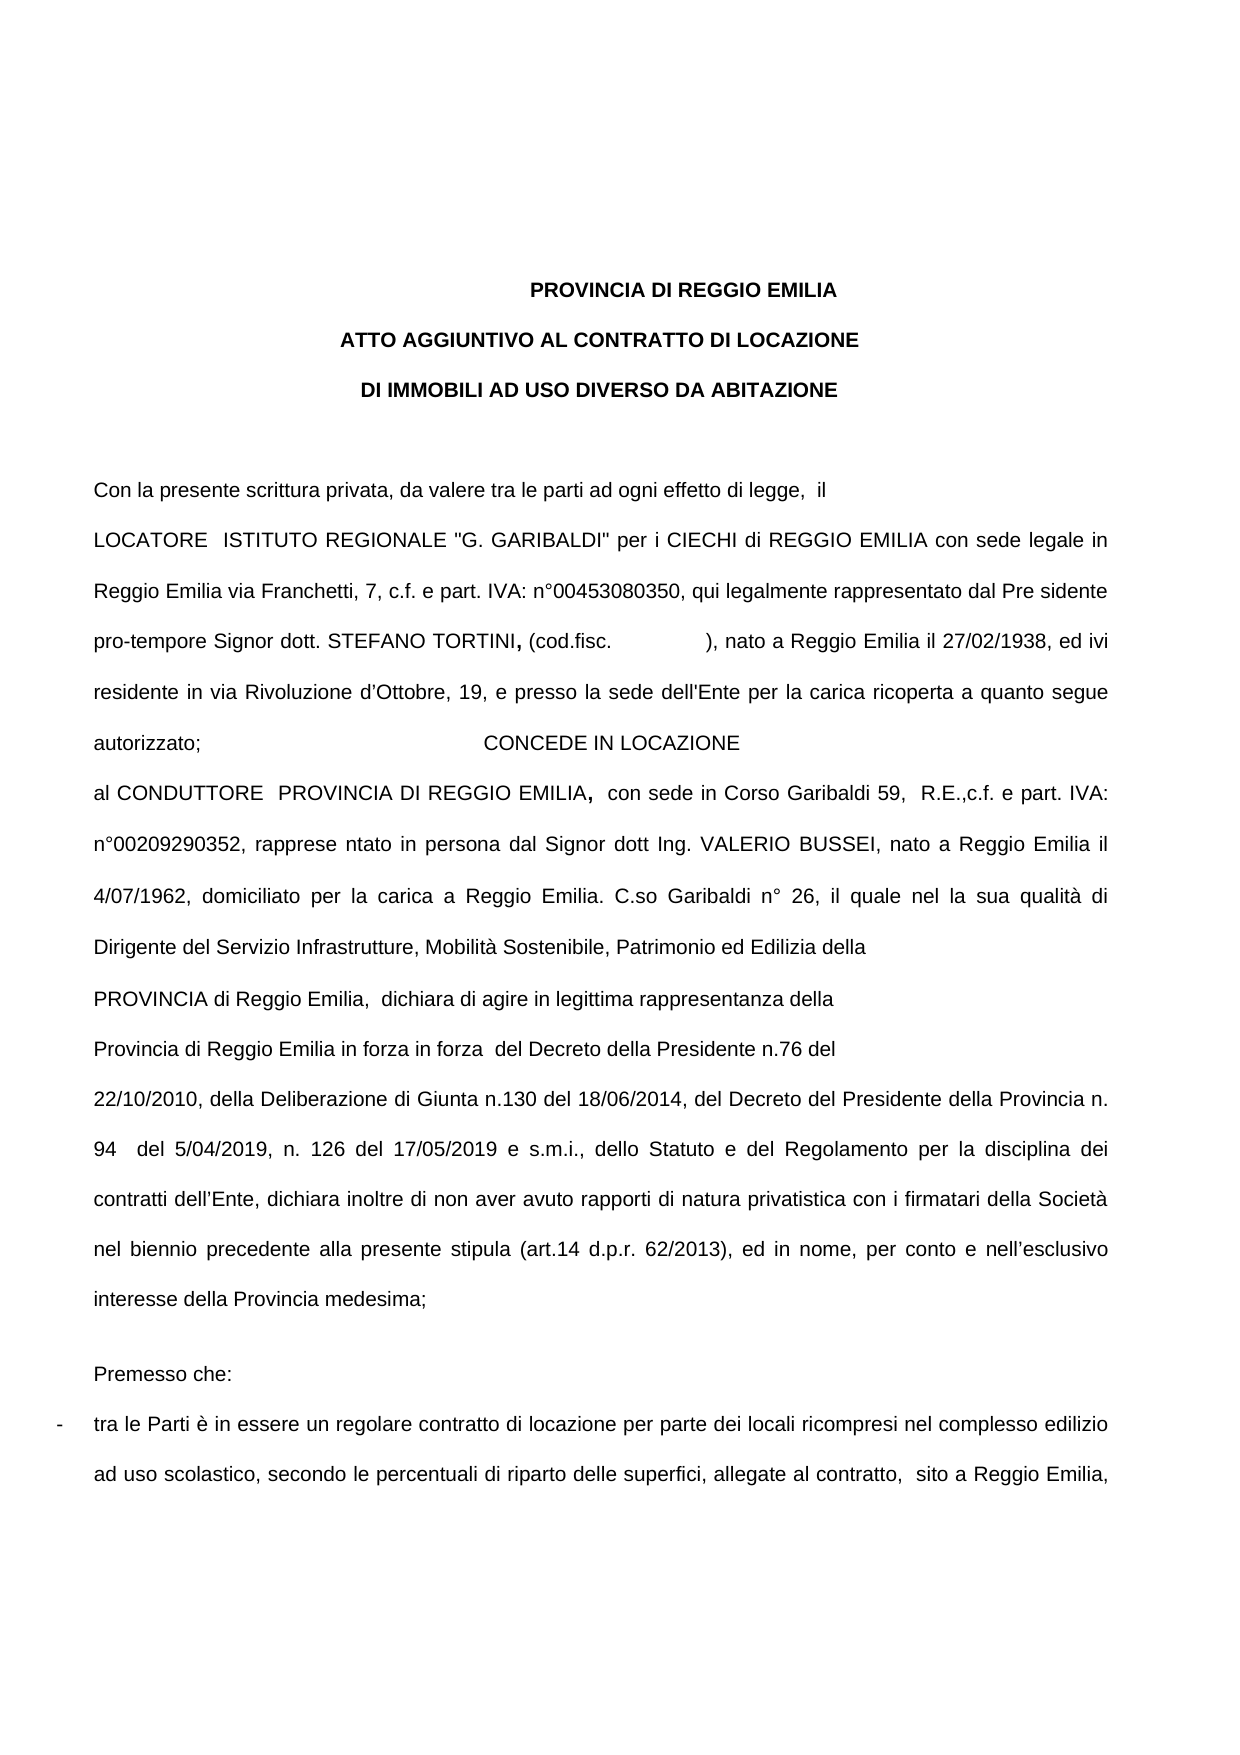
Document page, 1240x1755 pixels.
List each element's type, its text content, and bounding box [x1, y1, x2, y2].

text Provincia di Reggio Emilia in forza in forza del Decreto della Presidente n.76 del [93, 1037, 1110, 1061]
text ATTO AGGIUNTIVO AL CONTRATTO DI LOCAZIONE [95, 328, 1109, 352]
text al CONDUTTORE PROVINCIA DI REGGIO EMILIA, con sede in Corso Garibaldi 59, R.E.,c.f. e part. IVA: n°00209290352, rapprese ntato in persona dal Signor dott Ing. VALERIO BUSSEI, nato a Reggio Emilia il 4/07/1962, domiciliato per la carica a Reggio Emilia. C.so Garibaldi n° 26, il quale nel la sua qualità di Dirigente del Servizio Infrastrutture, Mobilità Sostenibile, Patrimonio ed Edilizia della [93, 781, 1110, 959]
text DI IMMOBILI AD USO DIVERSO DA ABITAZIONE [95, 378, 1109, 402]
text Premesso che: [93, 1361, 1110, 1385]
text Con la presente scrittura privata, da valere tra le parti ad ogni effetto di legge, il [93, 478, 1110, 502]
text 22/10/2010, della Deliberazione di Giunta n.130 del 18/06/2014, del Decreto del Presidente della Provincia n. 94 del 5/04/2019, n. 126 del 17/05/2019 e s.m.i., dello Statuto e del Regolamento per la disciplina dei contratti dell’Ente, dichiara inoltre di non aver avuto rapporti di natura privatistica con i firmatari della Società nel biennio precedente alla presente stipula (art.14 d.p.r. 62/2013), ed in nome, per conto e nell’esclusivo interesse della Provincia medesima; [93, 1087, 1110, 1311]
text PROVINCIA di Reggio Emilia, dichiara di agire in legittima rappresentanza della [93, 987, 1110, 1011]
list tra le Parti è in essere un regolare contratto di locazione per parte dei locali ricompresi nel complesso edilizio ad uso scolastico, secondo le percentuali di riparto delle superfici, allegate al contratto, sito a Reggio Emilia, [56, 1411, 1110, 1485]
text PROVINCIA DI REGGIO EMILIA [95, 278, 1240, 302]
text LOCATORE ISTITUTO REGIONALE "G. GARIBALDI" per i CIECHI di REGGIO EMILIA con sede legale in Reggio Emilia via Franchetti, 7, c.f. e part. IVA: n°00453080350, qui legalmente rappresentato dal Pre sidente pro-tempore Signor dott. STEFANO TORTINI, (cod.fisc. ), nato a Reggio Emilia il 27/02/1938, ed ivi residente in via Rivoluzione d’Ottobre, 19, e presso la sede dell'Ente per la carica ricoperta a quanto segue autorizzato; CONCEDE IN LOCAZIONE [93, 528, 1110, 754]
